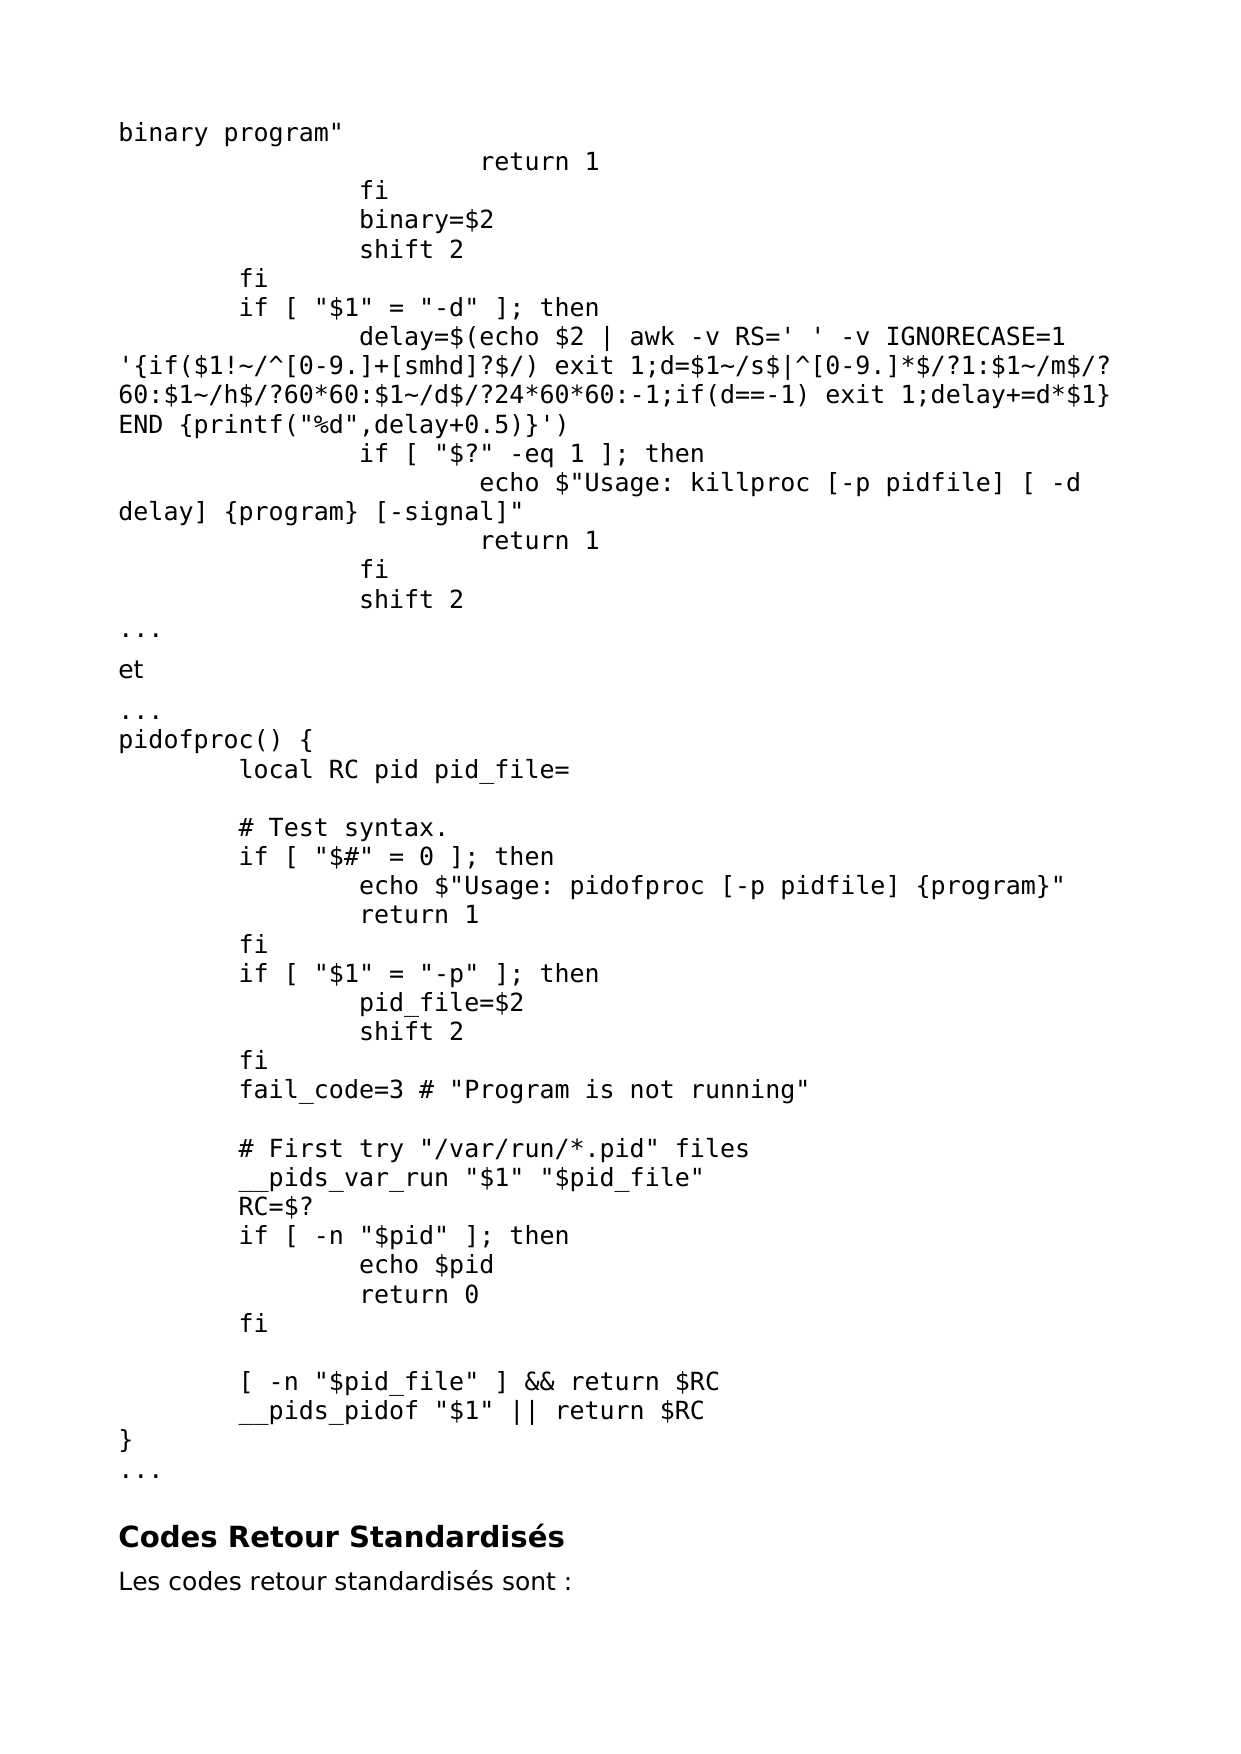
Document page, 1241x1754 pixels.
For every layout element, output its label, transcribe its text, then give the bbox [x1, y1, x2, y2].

text et [118, 655, 1122, 684]
text Les codes retour standardisés sont : [118, 1567, 1122, 1596]
text binary program" return 1 fi binary=$2 shift 2 fi if [ "$1" = "-d" ]; then delay=$(echo $2 | awk -v RS=' ' -v IGNORECASE=1 '{if($1!~/^[0-9.]+[smhd]?$/) exit 1;d=$1~/s$|^[0-9.]*$/?1:$1~/m$/?60:$1~/h$/?60*60:$1~/d$/?24*60*60:-1;if(d==-1) exit 1;delay+=d*$1} END {printf("%d",delay+0.5)}') if [ "$?" -eq 1 ]; then echo $"Usage: killproc [-p pidfile] [ -d delay] {program} [-signal]" return 1 fi shift 2 ... [118, 118, 1122, 643]
text ... pidofproc() { local RC pid pid_file= # Test syntax. if [ "$#" = 0 ]; then echo $"Usage: pidofproc [-p pidfile] {program}" return 1 fi if [ "$1" = "-p" ]; then pid_file=$2 shift 2 fi fail_code=3 # "Program is not running" # First try "/var/run/*.pid" files __pids_var_run "$1" "$pid_file" RC=$? if [ -n "$pid" ]; then echo $pid return 0 fi [ -n "$pid_file" ] && return $RC __pids_pidof "$1" || return $RC } ... [118, 697, 1122, 1484]
subtitle Codes Retour Standardisés [118, 1521, 1122, 1555]
